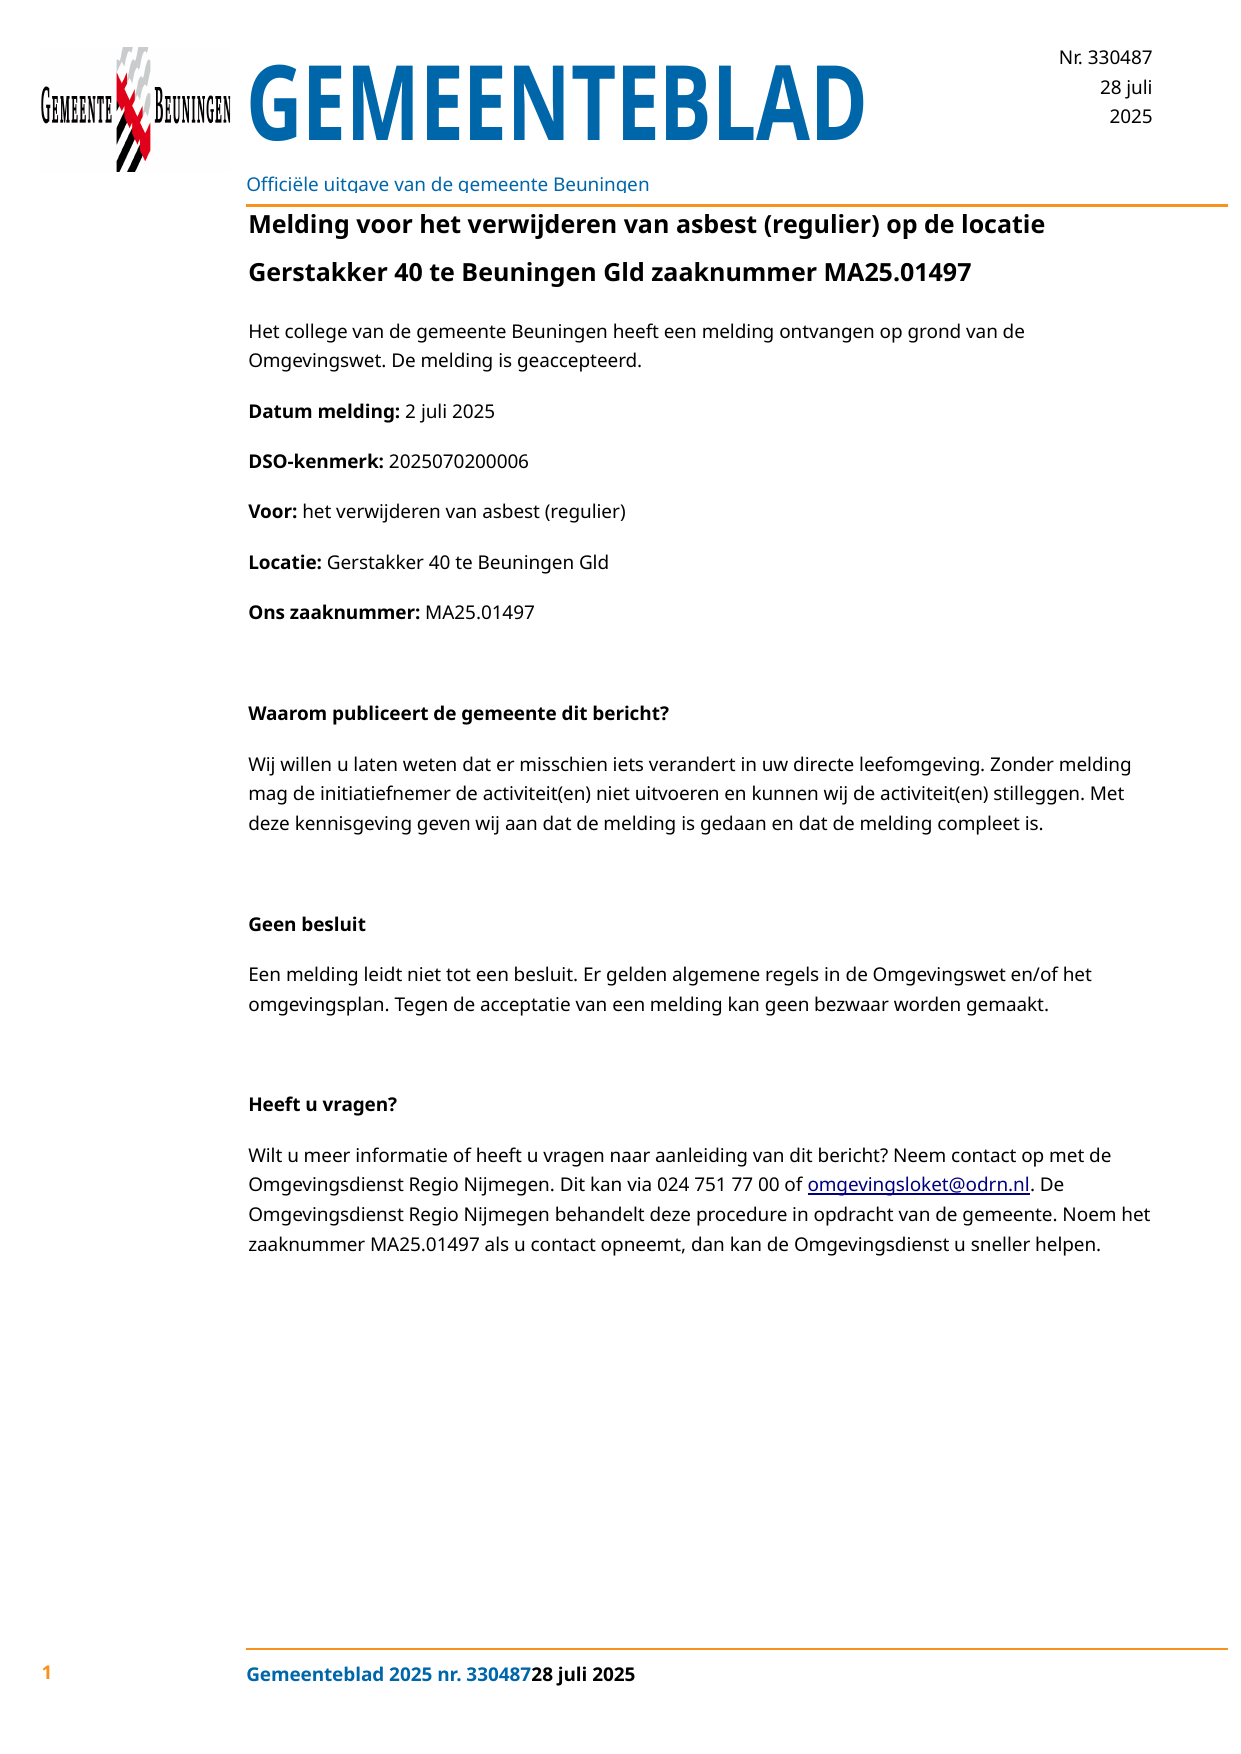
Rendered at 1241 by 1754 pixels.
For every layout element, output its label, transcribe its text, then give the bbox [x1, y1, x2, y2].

text Een melding leidt niet tot een besluit. Er gelden algemene regels in de Omgevingswet en/of het omgevingsplan. Tegen de acceptatie van een melding kan geen bezwaar worden gemaakt. [248, 961, 1152, 1017]
text Melding voor het verwijderen van asbest (regulier) op de locatie Gerstakker 40 te Beuningen Gld zaaknummer MA25.01497 [248, 207, 1152, 288]
text Heeft u vragen? [248, 1092, 1152, 1117]
text Locatie: Gerstakker 40 te Beuningen Gld [248, 549, 1152, 575]
picture [41, 47, 231, 172]
text Waarom publiceert de gemeente dit bericht? [248, 700, 1152, 726]
text Ons zaaknummer: MA25.01497 [248, 599, 1152, 625]
text Datum melding: 2 juli 2025 [248, 398, 1152, 424]
text Voor: het verwijderen van asbest (regulier) [248, 499, 1152, 524]
text Geen besluit [248, 911, 1152, 937]
text Het college van de gemeente Beuningen heeft een melding ontvangen op grond van de Omgevingswet. De melding is geaccepteerd. [248, 318, 1152, 373]
text Wij willen u laten weten dat er misschien iets verandert in uw directe leefomgeving. Zonder melding mag de initiatiefnemer de activiteit(en) niet uitvoeren en kunnen wij de activiteit(en) stilleggen. Met deze kennisgeving geven wij aan dat de melding is gedaan en dat de melding compleet is. [248, 751, 1152, 836]
text DSO-kenmerk: 2025070200006 [248, 448, 1152, 474]
text Wilt u meer informatie of heeft u vragen naar aanleiding van dit bericht? Neem contact op met de Omgevingsdienst Regio Nijmegen. Dit kan via 024 751 77 00 of omgevingsloket@odrn.nl. De Omgevingsdienst Regio Nijmegen behandelt deze procedure in opdracht van de gemeente. Noem het zaaknummer MA25.01497 als u contact opneemt, dan kan de Omgevingsdienst u sneller helpen. [248, 1142, 1152, 1257]
